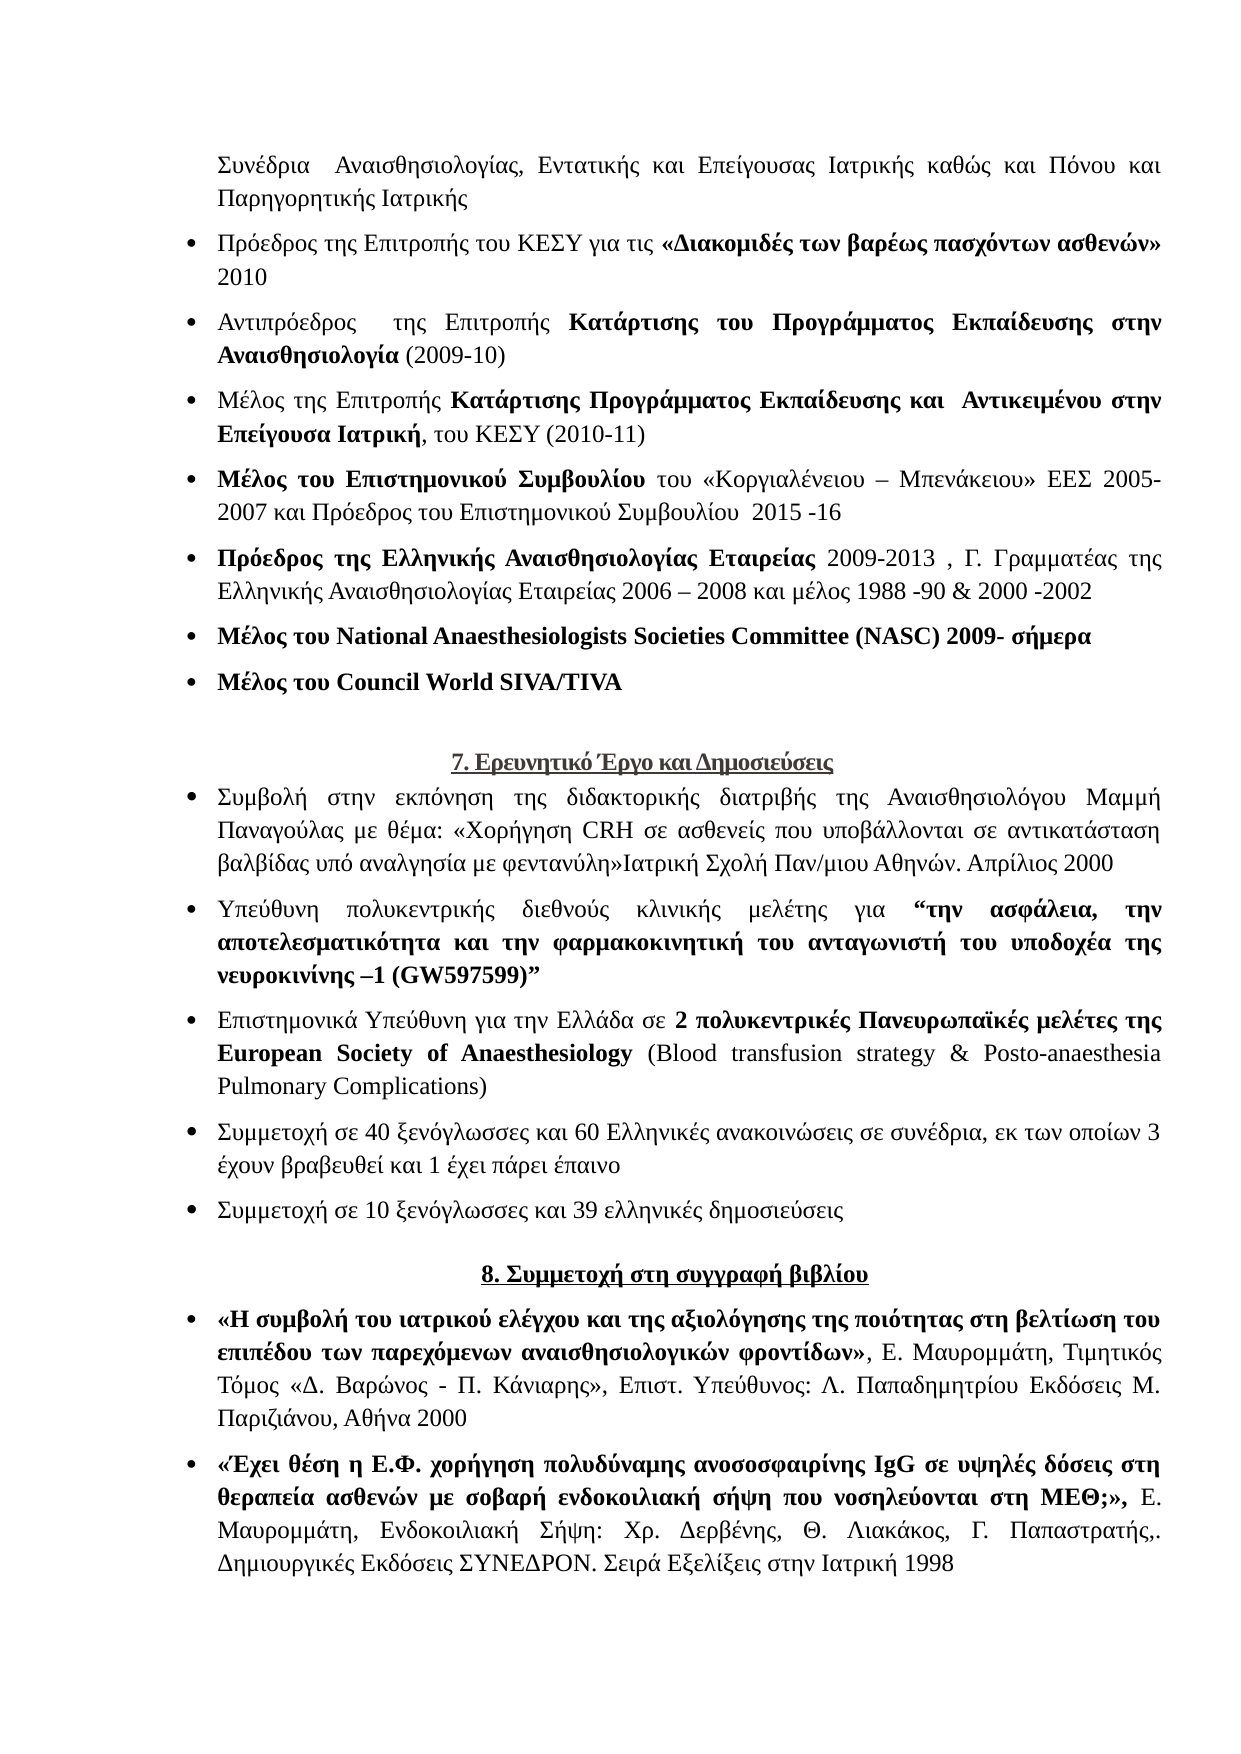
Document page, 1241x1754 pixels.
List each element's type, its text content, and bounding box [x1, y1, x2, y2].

text 7. Ερευνητικό Έργο και Δημοσιεύσεις [232, 747, 1053, 776]
list Μέλος της Επιτροπής Κατάρτισης Προγράμματος Εκπαίδευσης και Αντικειμένου στην Επείγουσα Ιατρική, του ΚΕΣΥ (2010-11) [187, 386, 1162, 447]
list Συμβολή στην εκπόνηση της διδακτορικής διατριβής της Αναισθησιολόγου Μαμμή Παναγούλας με θέμα: «Χορήγηση CRH σε ασθενείς που υποβάλλονται σε αντικατάσταση βαλβίδας υπό αναλγησία με φεντανύλη»Ιατρική Σχολή Παν/μιου Αθηνών. Απρίλιος 2000 [187, 782, 1162, 877]
list Αντιπρόεδρος της Επιτροπής Κατάρτισης του Προγράμματος Εκπαίδευσης στην Αναισθησιολογία (2009-10) [187, 307, 1162, 369]
list Πρόεδρος της Επιτροπής του ΚΕΣΥ για τις «Διακομιδές των βαρέως πασχόντων ασθενών» 2010 [187, 228, 1162, 290]
text 8. Συμμετοχή στη συγγραφή βιβλίου [187, 1259, 1162, 1288]
list Συνέδρια Αναισθησιολογίας, Εντατικής και Επείγουσας Ιατρικής καθώς και Πόνου και Παρηγορητικής Ιατρικής [187, 150, 1162, 212]
list «Η συμβολή του ιατρικού ελέγχου και της αξιολόγησης της ποιότητας στη βελτίωση του επιπέδου των παρεχόμενων αναισθησιολογικών φροντίδων», Ε. Μαυρομμάτη, Τιμητικός Τόμος «Δ. Βαρώνος - Π. Κάνιαρης», Επιστ. Υπεύθυνος: Λ. Παπαδημητρίου Εκδόσεις Μ. Παριζιάνου, Αθήνα 2000 [187, 1304, 1162, 1432]
list Πρόεδρος της Ελληνικής Αναισθησιολογίας Εταιρείας 2009-2013 , Γ. Γραμματέας της Ελληνικής Αναισθησιολογίας Εταιρείας 2006 – 2008 και μέλος 1988 -90 & 2000 -2002 [187, 543, 1162, 604]
list Μέλος του Επιστημονικού Συμβουλίου του «Κοργιαλένειου – Μπενάκειου» ΕΕΣ 2005-2007 και Πρόεδρος του Επιστημονικού Συμβουλίου 2015 -16 [187, 464, 1162, 526]
list Συμμετοχή σε 40 ξενόγλωσσες και 60 Ελληνικές ανακοινώσεις σε συνέδρια, εκ των οποίων 3 έχουν βραβευθεί και 1 έχει πάρει έπαινο [187, 1117, 1162, 1179]
list Μέλος του National Anaesthesiologists Societies Committee (NASC) 2009- σήμερα [187, 621, 1162, 650]
list Μέλος του Council World SIVA/TIVA [187, 667, 1162, 696]
list Συμμετοχή σε 10 ξενόγλωσσες και 39 ελληνικές δημοσιεύσεις [187, 1196, 1162, 1224]
list Υπεύθυνη πολυκεντρικής διεθνούς κλινικής μελέτης για “την ασφάλεια, την αποτελεσματικότητα και την φαρμακοκινητική του ανταγωνιστή του υποδοχέα της νευροκινίνης –1 (GW597599)” [187, 894, 1162, 989]
list Επιστημονικά Υπεύθυνη για την Ελλάδα σε 2 πολυκεντρικές Πανευρωπαϊκές μελέτες της European Society of Anaesthesiology (Blood transfusion strategy & Posto-anaesthesia Pulmonary Complications) [187, 1005, 1162, 1100]
list «Έχει θέση η Ε.Φ. χορήγηση πολυδύναμης ανοσοσφαιρίνης IgG σε υψηλές δόσεις στη θεραπεία ασθενών με σοβαρή ενδοκοιλιακή σήψη που νοσηλεύονται στη ΜΕΘ;», Ε. Mαυρομμάτη, Ενδοκοιλιακή Σήψη: Χρ. Δερβένης, Θ. Λιακάκος, Γ. Παπαστρατής,. Δημιουργικές Εκδόσεις ΣΥΝΕΔΡΟΝ. Σειρά Εξελίξεις στην Ιατρική 1998 [187, 1449, 1162, 1577]
